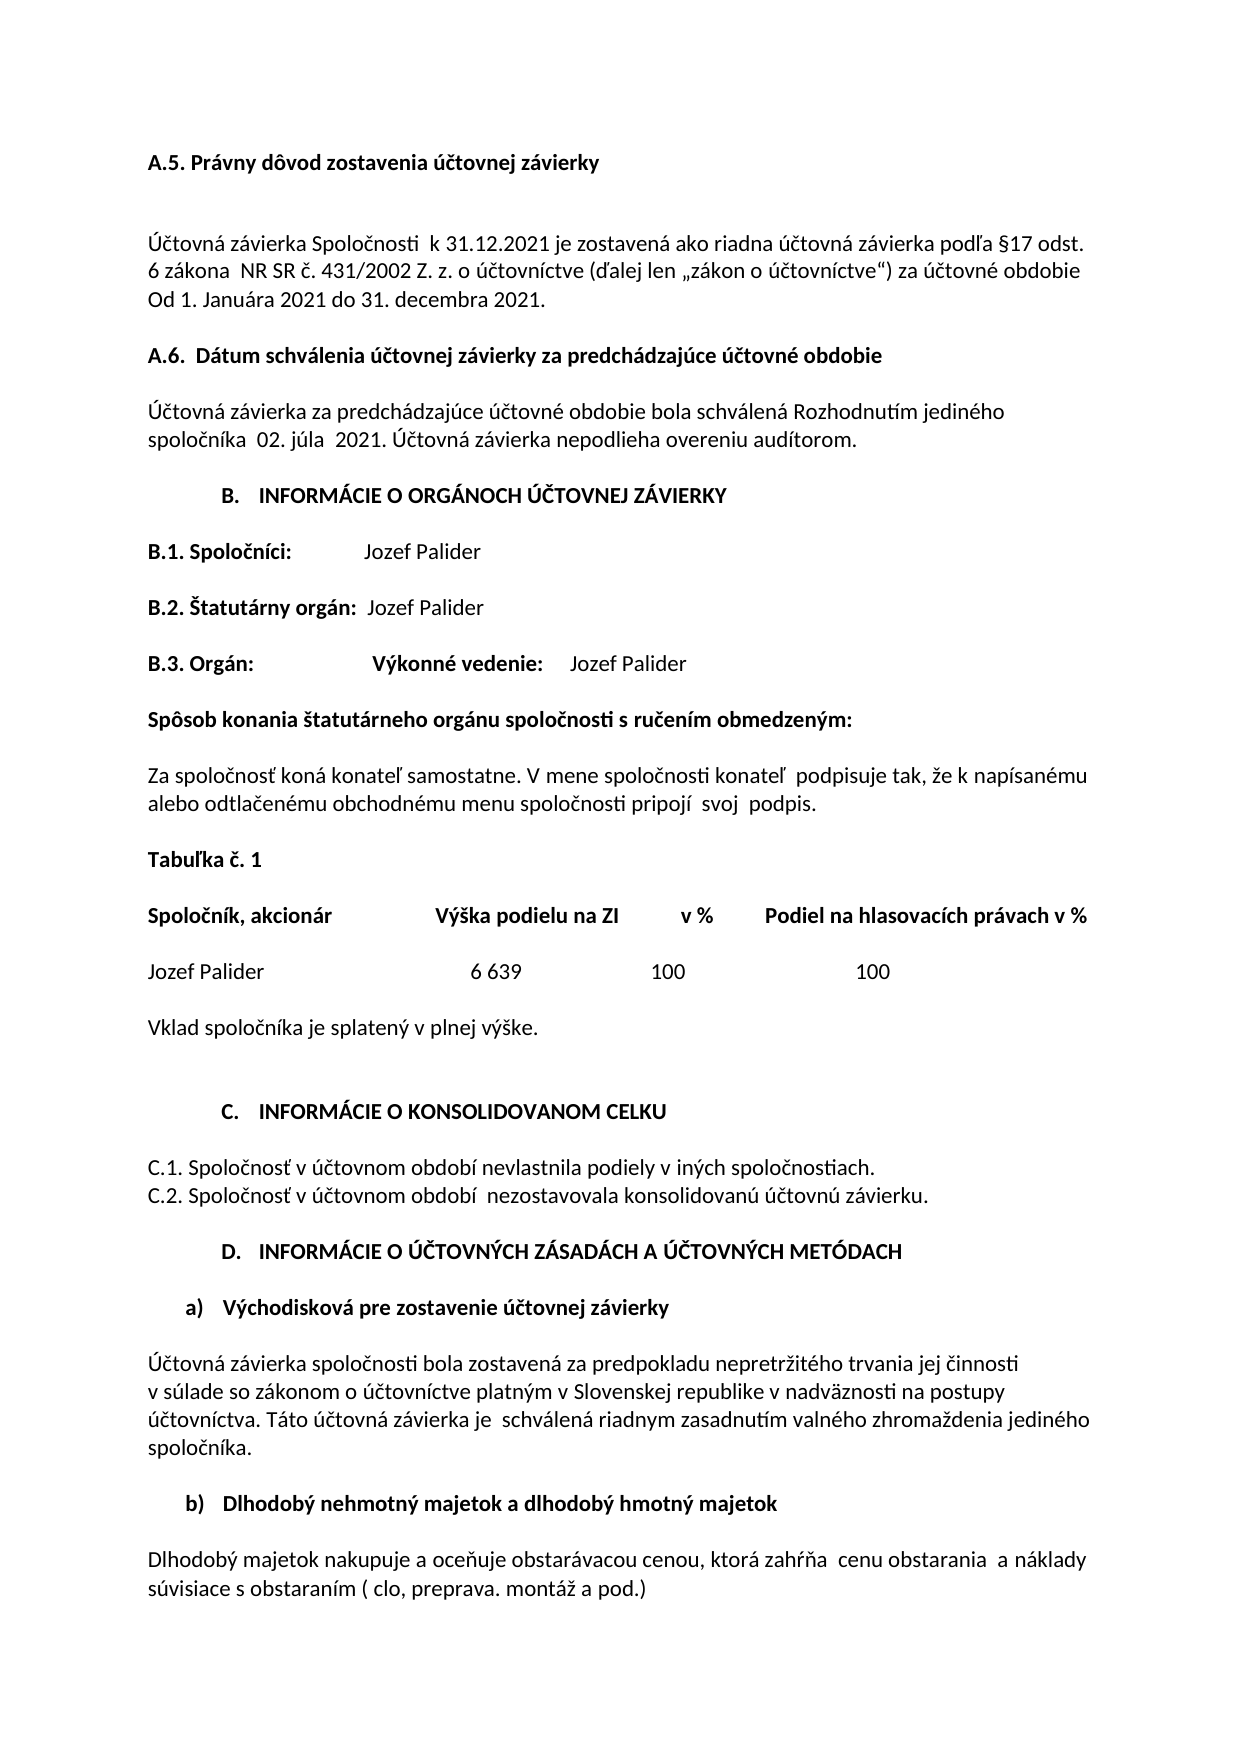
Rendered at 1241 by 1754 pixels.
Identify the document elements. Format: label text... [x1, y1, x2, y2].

text Vklad spoločníka je splatený v plnej výške. [148, 1013, 1093, 1041]
text C.2. Spoločnosť v účtovnom období nezostavovala konsolidovanú účtovnú závierku. [148, 1181, 1093, 1209]
text Spôsob konania štatutárneho orgánu spoločnosti s ručením obmedzeným: [148, 705, 1093, 733]
text Spoločník, akcionár Výška podielu na ZI v % Podiel na hlasovacích právach v % [148, 901, 1093, 929]
text B.1. Spoločníci: Jozef Palider [148, 537, 1093, 565]
text Účtovná závierka spoločnosti bola zostavená za predpokladu nepretržitého trvania jej činnosti v súlade so zákonom o účtovníctve platným v Slovenskej republike v nadväznosti na postupy účtovníctva. Táto účtovná závierka je schválená riadnym zasadnutím valného zhromaždenia jediného spoločníka. [148, 1349, 1093, 1462]
text Účtovná závierka za predchádzajúce účtovné obdobie bola schválená Rozhodnutím jediného spoločníka 02. júla 2021. Účtovná závierka nepodlieha overeniu audítorom. [148, 397, 1093, 453]
list INFORMÁCIE O KONSOLIDOVANOM CELKU [221, 1097, 1093, 1125]
text B.3. Orgán: Výkonné vedenie: Jozef Palider [148, 649, 1093, 677]
text C.1. Spoločnosť v účtovnom období nevlastnila podiely v iných spoločnostiach. [148, 1153, 1093, 1181]
list INFORMÁCIE O ÚČTOVNÝCH ZÁSADÁCH A ÚČTOVNÝCH METÓDACH [221, 1237, 1093, 1265]
text Jozef Palider 6 639 100 100 [148, 957, 1093, 985]
text Dlhodobý majetok nakupuje a oceňuje obstarávacou cenou, ktorá zahŕňa cenu obstarania a náklady súvisiace s obstaraním ( clo, preprava. montáž a pod.) [148, 1546, 1093, 1602]
text Účtovná závierka Spoločnosti k 31.12.2021 je zostavená ako riadna účtovná závierka podľa §17 odst. 6 zákona NR SR č. 431/2002 Z. z. o účtovníctve (ďalej len „zákon o účtovníctve“) za účtovné obdobie [148, 229, 1093, 285]
list Východisková pre zostavenie účtovnej závierky [185, 1293, 1093, 1321]
list INFORMÁCIE O ORGÁNOCH ÚČTOVNEJ ZÁVIERKY [221, 481, 1093, 509]
text Tabuľka č. 1 [148, 845, 1093, 873]
list Dlhodobý nehmotný majetok a dlhodobý hmotný majetok [185, 1489, 1093, 1518]
text A.5. Právny dôvod zostavenia účtovnej závierky [148, 148, 1093, 176]
text Za spoločnosť koná konateľ samostatne. V mene spoločnosti konateľ podpisuje tak, že k napísanému alebo odtlačenému obchodnému menu spoločnosti pripojí svoj podpis. [148, 761, 1093, 817]
text A.6. Dátum schválenia účtovnej závierky za predchádzajúce účtovné obdobie [148, 341, 1093, 369]
text B.2. Štatutárny orgán: Jozef Palider [148, 593, 1093, 621]
text Od 1. Januára 2021 do 31. decembra 2021. [148, 285, 1093, 313]
